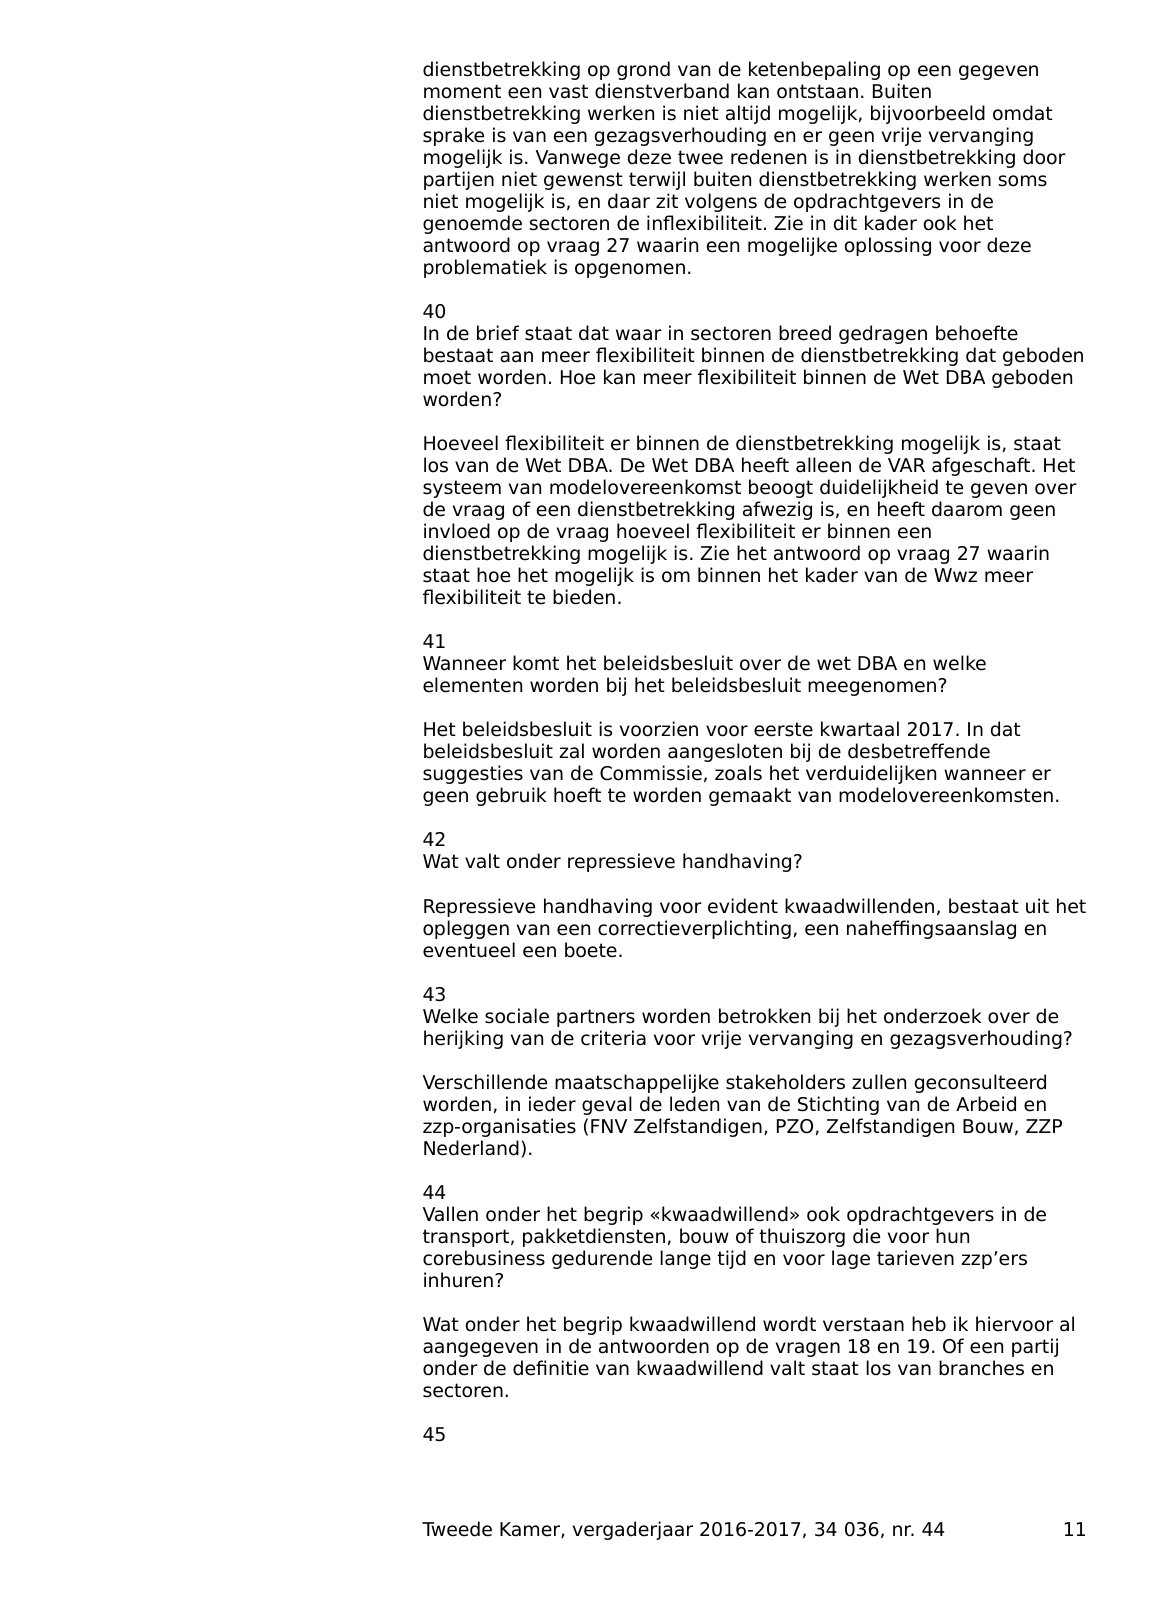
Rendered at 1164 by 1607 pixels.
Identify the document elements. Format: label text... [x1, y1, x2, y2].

text Het beleidsbesluit is voorzien voor eerste kwartaal 2017. In dat beleidsbesluit zal worden aangesloten bij de desbetreffende suggesties van de Commissie, zoals het verduidelijken wanneer er geen gebruik hoeft te worden gemaakt van modelovereenkomsten. [422, 719, 1087, 807]
text Welke sociale partners worden betrokken bij het onderzoek over de herijking van de criteria voor vrije vervanging en gezagsverhouding? [422, 1006, 1087, 1049]
text Wat onder het begrip kwaadwillend wordt verstaan heb ik hiervoor al aangegeven in de antwoorden op de vragen 18 en 19. Of een partij onder de definitie van kwaadwillend valt staat los van branches en sectoren. [422, 1314, 1087, 1402]
text dienstbetrekking op grond van de ketenbepaling op een gegeven moment een vast dienstverband kan ontstaan. Buiten dienstbetrekking werken is niet altijd mogelijk, bijvoorbeeld omdat sprake is van een gezagsverhouding en er geen vrije vervanging mogelijk is. Vanwege deze twee redenen is in dienstbetrekking door partijen niet gewenst terwijl buiten dienstbetrekking werken soms niet mogelijk is, en daar zit volgens de opdrachtgevers in de genoemde sectoren de inflexibiliteit. Zie in dit kader ook het antwoord op vraag 27 waarin een mogelijke oplossing voor deze problematiek is opgenomen. [422, 59, 1087, 279]
text 43 [422, 984, 1087, 1006]
text In de brief staat dat waar in sectoren breed gedragen behoefte bestaat aan meer flexibiliteit binnen de dienstbetrekking dat geboden moet worden. Hoe kan meer flexibiliteit binnen de Wet DBA geboden worden? [422, 323, 1087, 411]
text Wanneer komt het beleidsbesluit over de wet DBA en welke elementen worden bij het beleidsbesluit meegenomen? [422, 653, 1087, 697]
text 44 [422, 1182, 1087, 1204]
text 42 [422, 829, 1087, 851]
text Vallen onder het begrip «kwaadwillend» ook opdrachtgevers in de transport, pakketdiensten, bouw of thuiszorg die voor hun corebusiness gedurende lange tijd en voor lage tarieven zzp’ers inhuren? [422, 1204, 1087, 1292]
text Repressieve handhaving voor evident kwaadwillenden, bestaat uit het opleggen van een correctieverplichting, een naheffingsaanslag en eventueel een boete. [422, 896, 1087, 961]
text Wat valt onder repressieve handhaving? [422, 851, 1087, 873]
text Hoeveel flexibiliteit er binnen de dienstbetrekking mogelijk is, staat los van de Wet DBA. De Wet DBA heeft alleen de VAR afgeschaft. Het systeem van modelovereenkomst beoogt duidelijkheid te geven over de vraag of een dienstbetrekking afwezig is, en heeft daarom geen invloed op de vraag hoeveel flexibiliteit er binnen een dienstbetrekking mogelijk is. Zie het antwoord op vraag 27 waarin staat hoe het mogelijk is om binnen het kader van de Wwz meer flexibiliteit te bieden. [422, 433, 1087, 609]
text 45 [422, 1424, 1087, 1446]
text Verschillende maatschappelijke stakeholders zullen geconsulteerd worden, in ieder geval de leden van de Stichting van de Arbeid en zzp-organisaties (FNV Zelfstandigen, PZO, Zelfstandigen Bouw, ZZP Nederland). [422, 1072, 1087, 1160]
text 40 [422, 301, 1087, 323]
text 41 [422, 631, 1087, 653]
